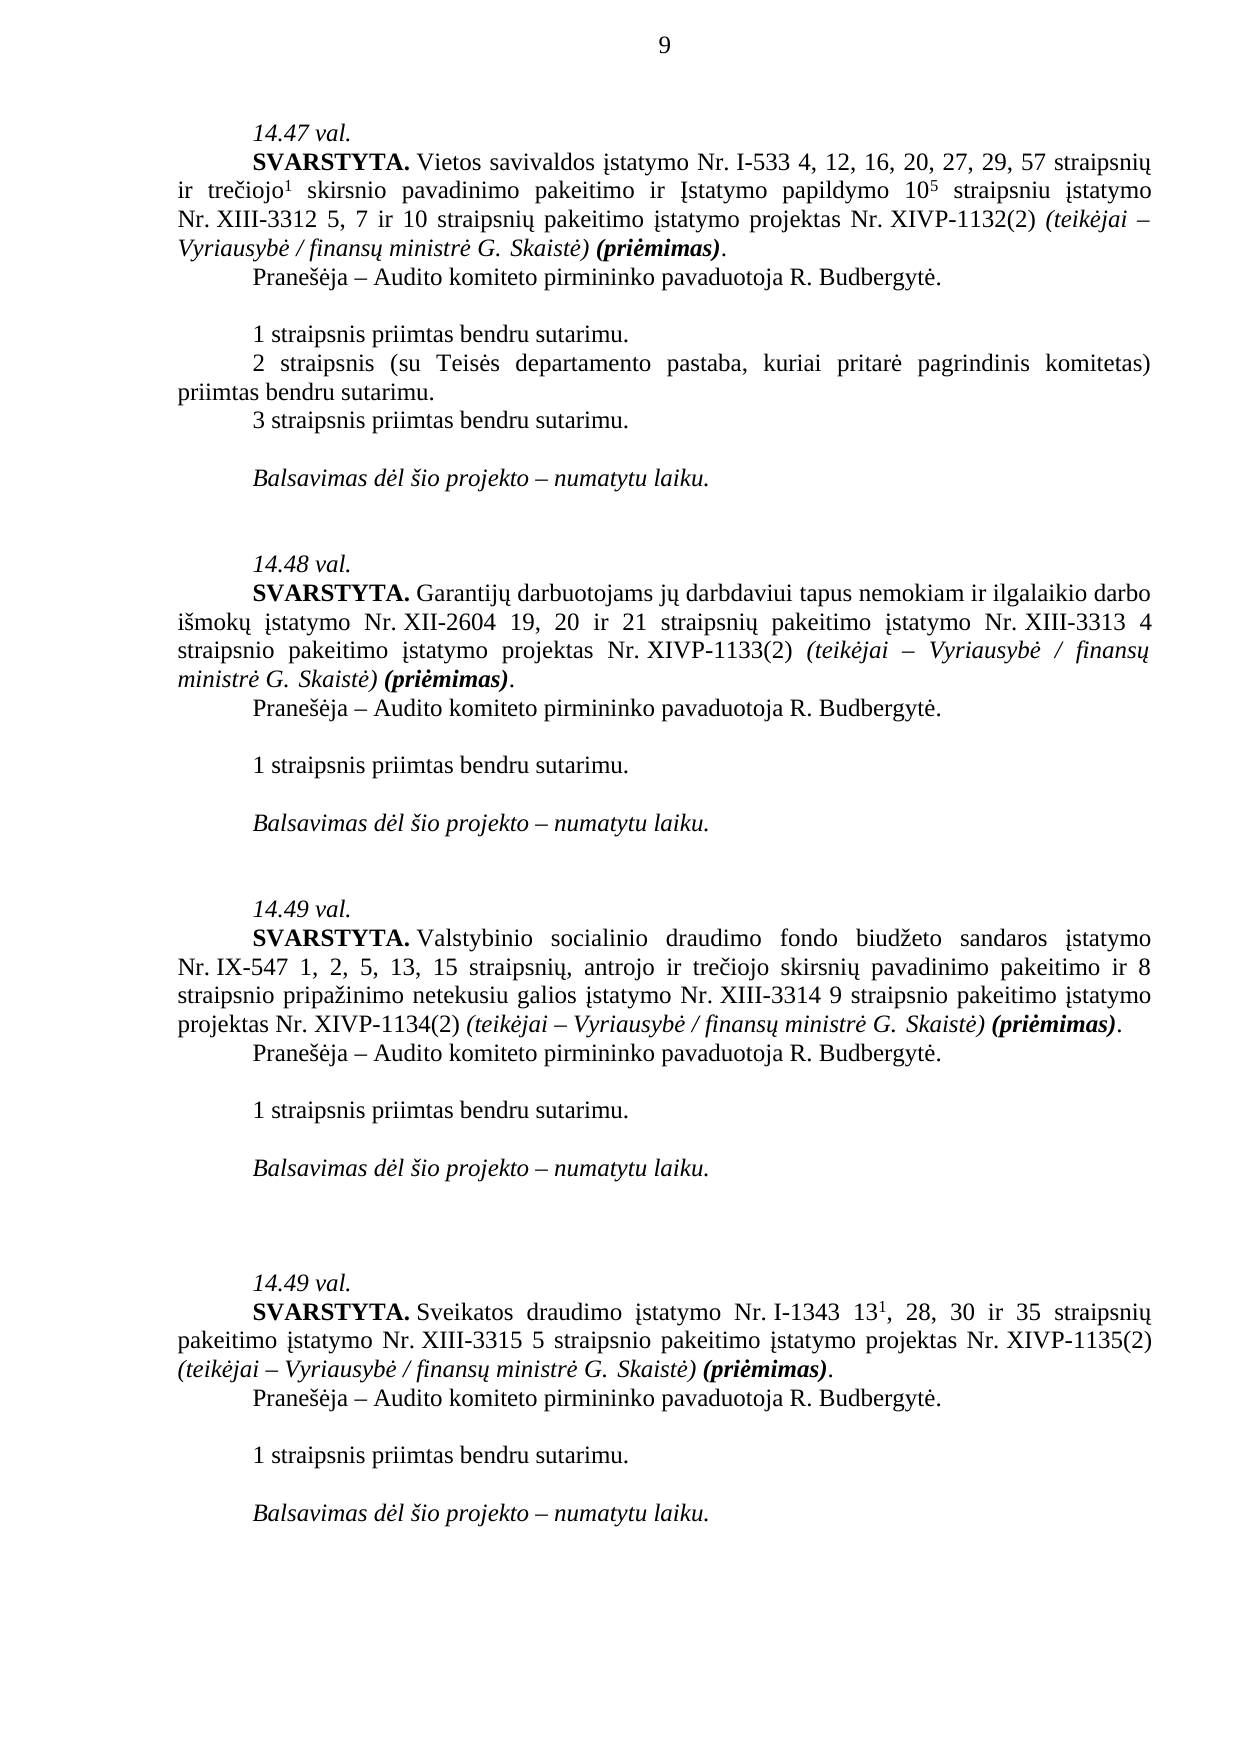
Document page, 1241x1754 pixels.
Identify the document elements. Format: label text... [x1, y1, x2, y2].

text Pranešėja – Audito komiteto pirmininko pavaduotoja R. Budbergytė. [177, 1383, 1152, 1412]
text 14.47 val. [177, 118, 1152, 147]
text 14.48 val. [177, 549, 1152, 578]
text SVARSTYTA. Garantijų darbuotojams jų darbdaviui tapus nemokiam ir ilgalaikio darbo išmokų įstatymo Nr. XII-2604 19, 20 ir 21 straipsnių pakeitimo įstatymo Nr. XIII-3313 4 straipsnio pakeitimo įstatymo projektas Nr. XIVP-1133(2) (teikėjai – Vyriausybė / finansų ministrė G. Skaistė) (priėmimas). [177, 578, 1152, 693]
text Balsavimas dėl šio projekto – numatytu laiku. [177, 808, 1152, 837]
text 1 straipsnis priimtas bendru sutarimu. [177, 1096, 1152, 1124]
text 1 straipsnis priimtas bendru sutarimu. [177, 319, 1152, 348]
text Pranešėja – Audito komiteto pirmininko pavaduotoja R. Budbergytė. [177, 1038, 1152, 1067]
text 3 straipsnis priimtas bendru sutarimu. [177, 406, 1152, 434]
text SVARSTYTA. Sveikatos draudimo įstatymo Nr. I-1343 131, 28, 30 ir 35 straipsnių pakeitimo įstatymo Nr. XIII-3315 5 straipsnio pakeitimo įstatymo projektas Nr. XIVP-1135(2) (teikėjai – Vyriausybė / finansų ministrė G. Skaistė) (priėmimas). [177, 1297, 1152, 1383]
text 1 straipsnis priimtas bendru sutarimu. [177, 751, 1152, 779]
text 14.49 val. [177, 1268, 1152, 1297]
text Pranešėja – Audito komiteto pirmininko pavaduotoja R. Budbergytė. [177, 693, 1152, 722]
text Balsavimas dėl šio projekto – numatytu laiku. [177, 1498, 1152, 1527]
text SVARSTYTA. Vietos savivaldos įstatymo Nr. I-533 4, 12, 16, 20, 27, 29, 57 straipsnių ir trečiojo1 skirsnio pavadinimo pakeitimo ir Įstatymo papildymo 105 straipsniu įstatymo Nr. XIII-3312 5, 7 ir 10 straipsnių pakeitimo įstatymo projektas Nr. XIVP-1132(2) (teikėjai – Vyriausybė / finansų ministrė G. Skaistė) (priėmimas). [177, 147, 1152, 262]
text Balsavimas dėl šio projekto – numatytu laiku. [177, 1153, 1152, 1182]
text SVARSTYTA. Valstybinio socialinio draudimo fondo biudžeto sandaros įstatymo Nr. IX-547 1, 2, 5, 13, 15 straipsnių, antrojo ir trečiojo skirsnių pavadinimo pakeitimo ir 8 straipsnio pripažinimo netekusiu galios įstatymo Nr. XIII-3314 9 straipsnio pakeitimo įstatymo projektas Nr. XIVP-1134(2) (teikėjai – Vyriausybė / finansų ministrė G. Skaistė) (priėmimas). [177, 923, 1152, 1038]
text 14.49 val. [177, 894, 1152, 923]
text 2 straipsnis (su Teisės departamento pastaba, kuriai pritarė pagrindinis komitetas) priimtas bendru sutarimu. [177, 348, 1152, 406]
text 1 straipsnis priimtas bendru sutarimu. [177, 1441, 1152, 1469]
text Pranešėja – Audito komiteto pirmininko pavaduotoja R. Budbergytė. [177, 262, 1152, 291]
text Balsavimas dėl šio projekto – numatytu laiku. [177, 463, 1152, 492]
